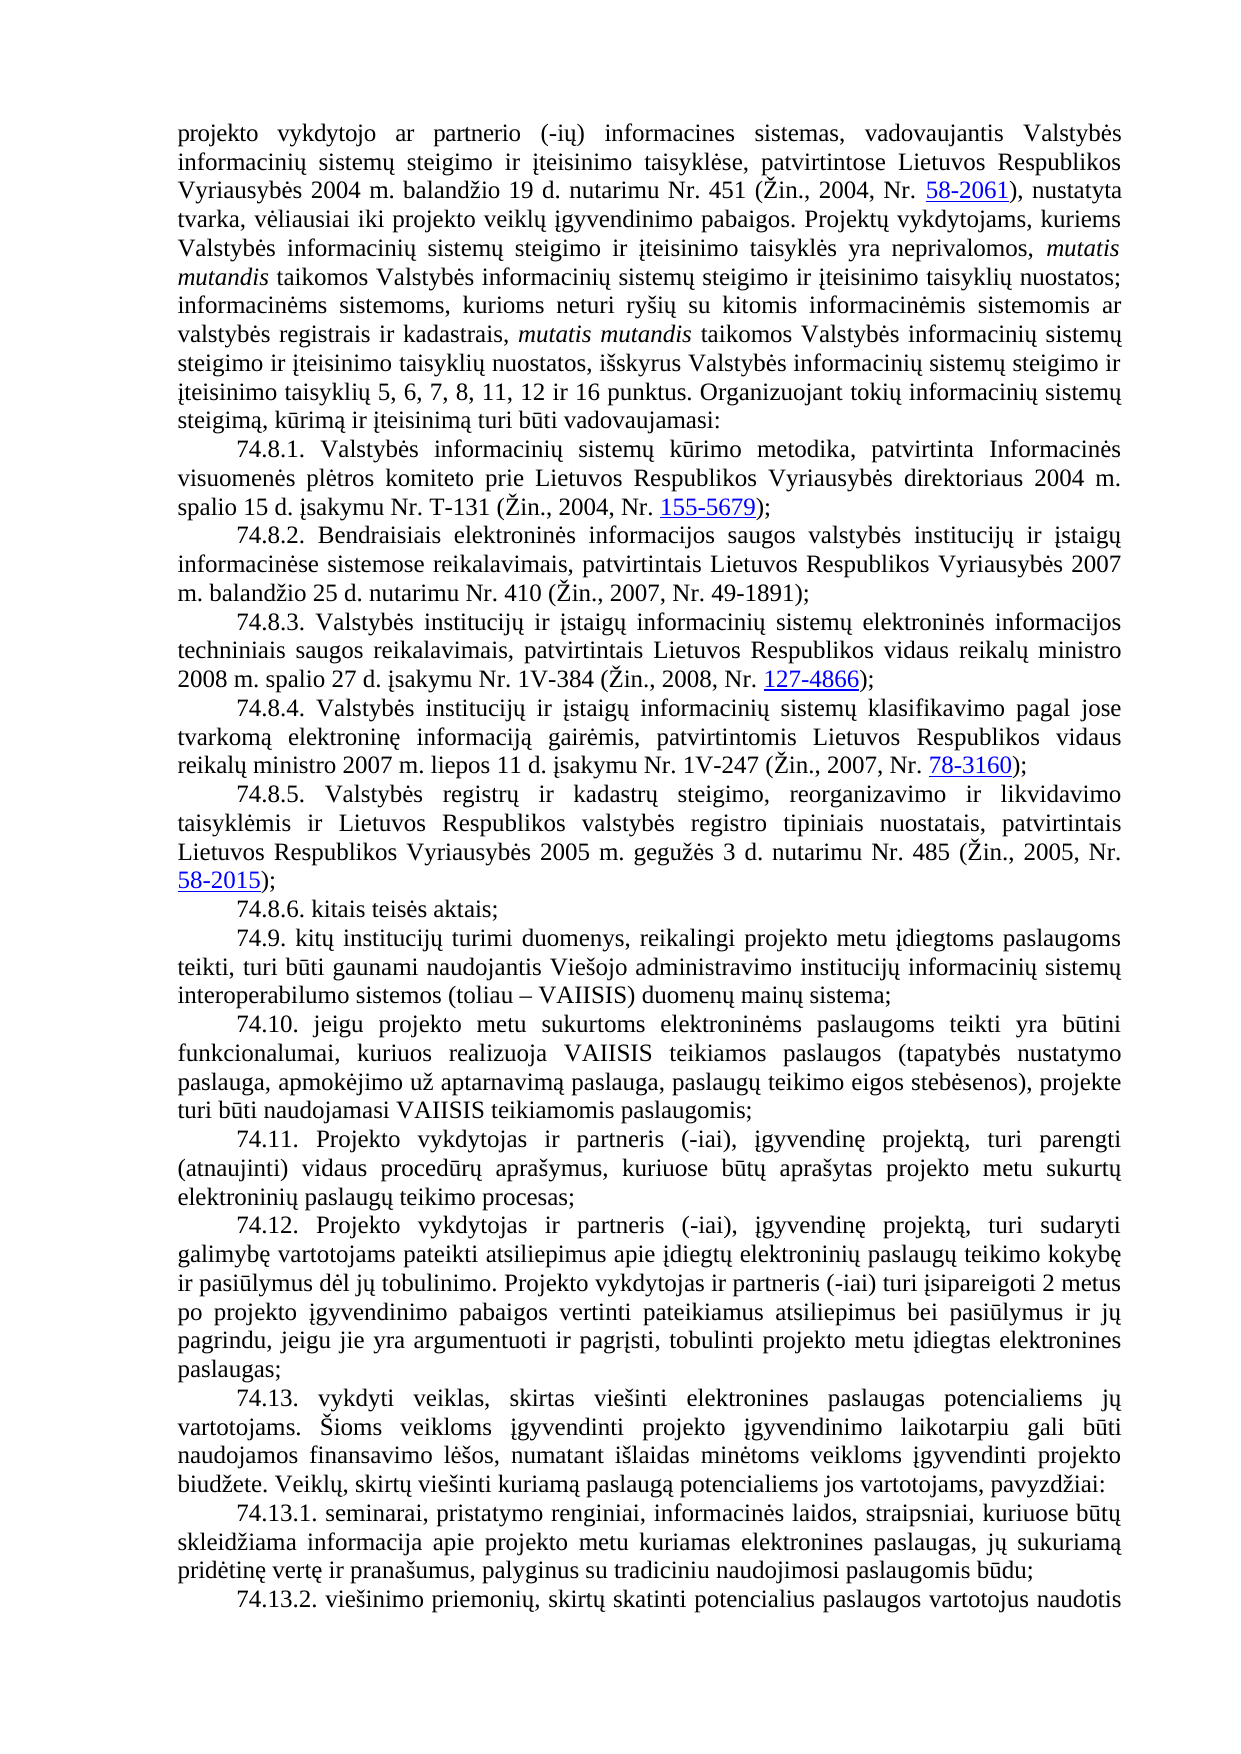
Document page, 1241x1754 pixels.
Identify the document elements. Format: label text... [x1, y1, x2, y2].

text 74.8.5. Valstybės registrų ir kadastrų steigimo, reorganizavimo ir likvidavimo taisyklėmis ir Lietuvos Respublikos valstybės registro tipiniais nuostatais, patvirtintais Lietuvos Respublikos Vyriausybės 2005 m. gegužės 3 d. nutarimu Nr. 485 (Žin., 2005, Nr. 58-2015); [177, 779, 1122, 894]
text 74.10. jeigu projekto metu sukurtoms elektroninėms paslaugoms teikti yra būtini funkcionalumai, kuriuos realizuoja VAIISIS teikiamos paslaugos (tapatybės nustatymo paslauga, apmokėjimo už aptarnavimą paslauga, paslaugų teikimo eigos stebėsenos), projekte turi būti naudojamasi VAIISIS teikiamomis paslaugomis; [177, 1009, 1122, 1124]
text 74.13.1. seminarai, pristatymo renginiai, informacinės laidos, straipsniai, kuriuose būtų skleidžiama informacija apie projekto metu kuriamas elektronines paslaugas, jų sukuriamą pridėtinę vertę ir pranašumus, palyginus su tradiciniu naudojimosi paslaugomis būdu; [177, 1498, 1122, 1584]
text 74.8.3. Valstybės institucijų ir įstaigų informacinių sistemų elektroninės informacijos techniniais saugos reikalavimais, patvirtintais Lietuvos Respublikos vidaus reikalų ministro 2008 m. spalio 27 d. įsakymu Nr. 1V-384 (Žin., 2008, Nr. 127-4866); [177, 607, 1122, 693]
text 74.12. Projekto vykdytojas ir partneris (-iai), įgyvendinę projektą, turi sudaryti galimybę vartotojams pateikti atsiliepimus apie įdiegtų elektroninių paslaugų teikimo kokybę ir pasiūlymus dėl jų tobulinimo. Projekto vykdytojas ir partneris (-iai) turi įsipareigoti 2 metus po projekto įgyvendinimo pabaigos vertinti pateikiamus atsiliepimus bei pasiūlymus ir jų pagrindu, jeigu jie yra argumentuoti ir pagrįsti, tobulinti projekto metu įdiegtas elektronines paslaugas; [177, 1211, 1122, 1383]
text 74.8.1. Valstybės informacinių sistemų kūrimo metodika, patvirtinta Informacinės visuomenės plėtros komiteto prie Lietuvos Respublikos Vyriausybės direktoriaus 2004 m. spalio 15 d. įsakymu Nr. T-131 (Žin., 2004, Nr. 155-5679); [177, 434, 1122, 521]
text 74.13.2. viešinimo priemonių, skirtų skatinti potencialius paslaugos vartotojus naudotis [177, 1584, 1122, 1613]
text 74.8.4. Valstybės institucijų ir įstaigų informacinių sistemų klasifikavimo pagal jose tvarkomą elektroninę informaciją gairėmis, patvirtintomis Lietuvos Respublikos vidaus reikalų ministro 2007 m. liepos 11 d. įsakymu Nr. 1V-247 (Žin., 2007, Nr. 78-3160); [177, 693, 1122, 779]
text 74.9. kitų institucijų turimi duomenys, reikalingi projekto metu įdiegtoms paslaugoms teikti, turi būti gaunami naudojantis Viešojo administravimo institucijų informacinių sistemų interoperabilumo sistemos (toliau – VAIISIS) duomenų mainų sistema; [177, 923, 1122, 1009]
text projekto vykdytojo ar partnerio (-ių) informacines sistemas, vadovaujantis Valstybės informacinių sistemų steigimo ir įteisinimo taisyklėse, patvirtintose Lietuvos Respublikos Vyriausybės 2004 m. balandžio 19 d. nutarimu Nr. 451 (Žin., 2004, Nr. 58-2061), nustatyta tvarka, vėliausiai iki projekto veiklų įgyvendinimo pabaigos. Projektų vykdytojams, kuriems Valstybės informacinių sistemų steigimo ir įteisinimo taisyklės yra neprivalomos, mutatis mutandis taikomos Valstybės informacinių sistemų steigimo ir įteisinimo taisyklių nuostatos; informacinėms sistemoms, kurioms neturi ryšių su kitomis informacinėmis sistemomis ar valstybės registrais ir kadastrais, mutatis mutandis taikomos Valstybės informacinių sistemų steigimo ir įteisinimo taisyklių nuostatos, išskyrus Valstybės informacinių sistemų steigimo ir įteisinimo taisyklių 5, 6, 7, 8, 11, 12 ir 16 punktus. Organizuojant tokių informacinių sistemų steigimą, kūrimą ir įteisinimą turi būti vadovaujamasi: [177, 118, 1122, 434]
text 74.8.6. kitais teisės aktais; [177, 894, 1122, 923]
text 74.8.2. Bendraisiais elektroninės informacijos saugos valstybės institucijų ir įstaigų informacinėse sistemose reikalavimais, patvirtintais Lietuvos Respublikos Vyriausybės 2007 m. balandžio 25 d. nutarimu Nr. 410 (Žin., 2007, Nr. 49-1891); [177, 521, 1122, 607]
text 74.13. vykdyti veiklas, skirtas viešinti elektronines paslaugas potencialiems jų vartotojams. Šioms veikloms įgyvendinti projekto įgyvendinimo laikotarpiu gali būti naudojamos finansavimo lėšos, numatant išlaidas minėtoms veikloms įgyvendinti projekto biudžete. Veiklų, skirtų viešinti kuriamą paslaugą potencialiems jos vartotojams, pavyzdžiai: [177, 1383, 1122, 1498]
text 74.11. Projekto vykdytojas ir partneris (-iai), įgyvendinę projektą, turi parengti (atnaujinti) vidaus procedūrų aprašymus, kuriuose būtų aprašytas projekto metu sukurtų elektroninių paslaugų teikimo procesas; [177, 1124, 1122, 1211]
